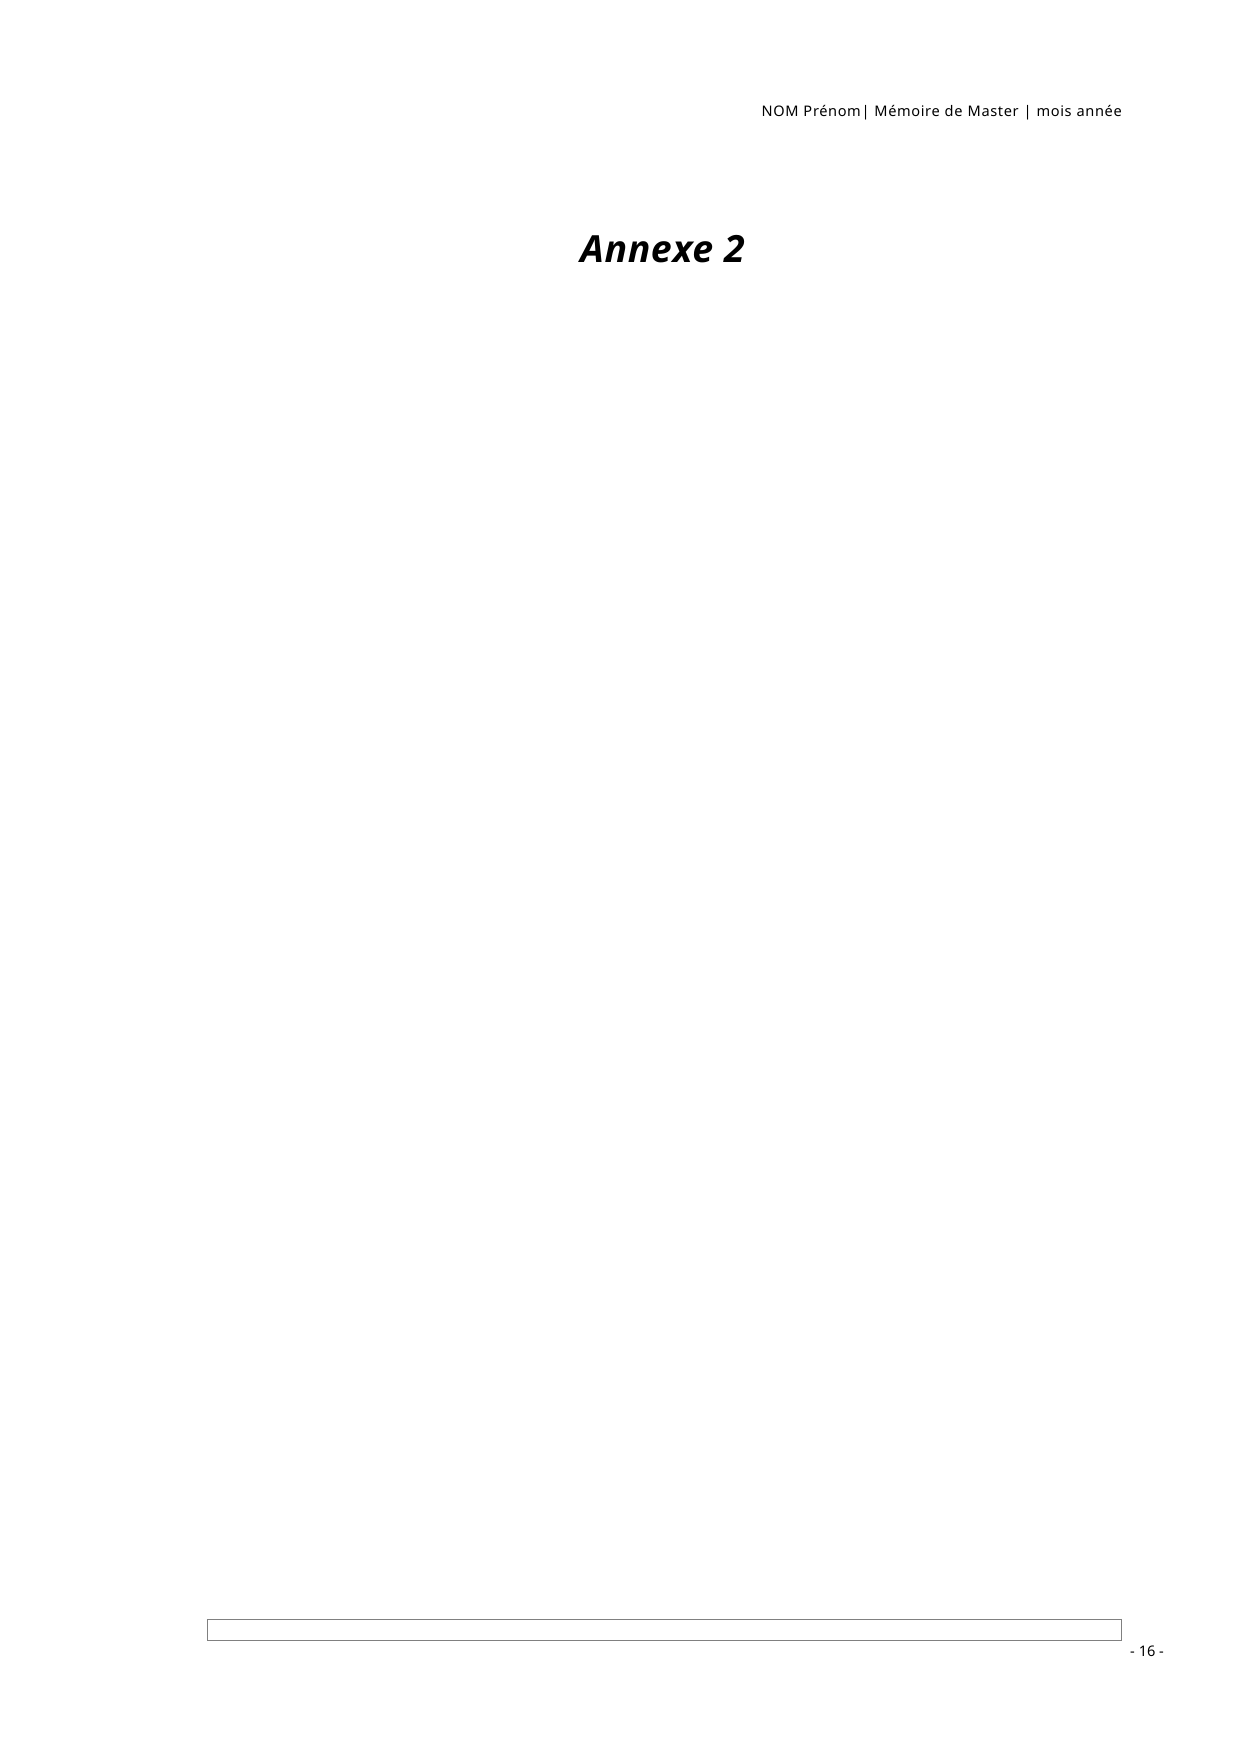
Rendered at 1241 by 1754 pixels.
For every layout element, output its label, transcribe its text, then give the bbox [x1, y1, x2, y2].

text Annexe 2 [207, 223, 1122, 273]
